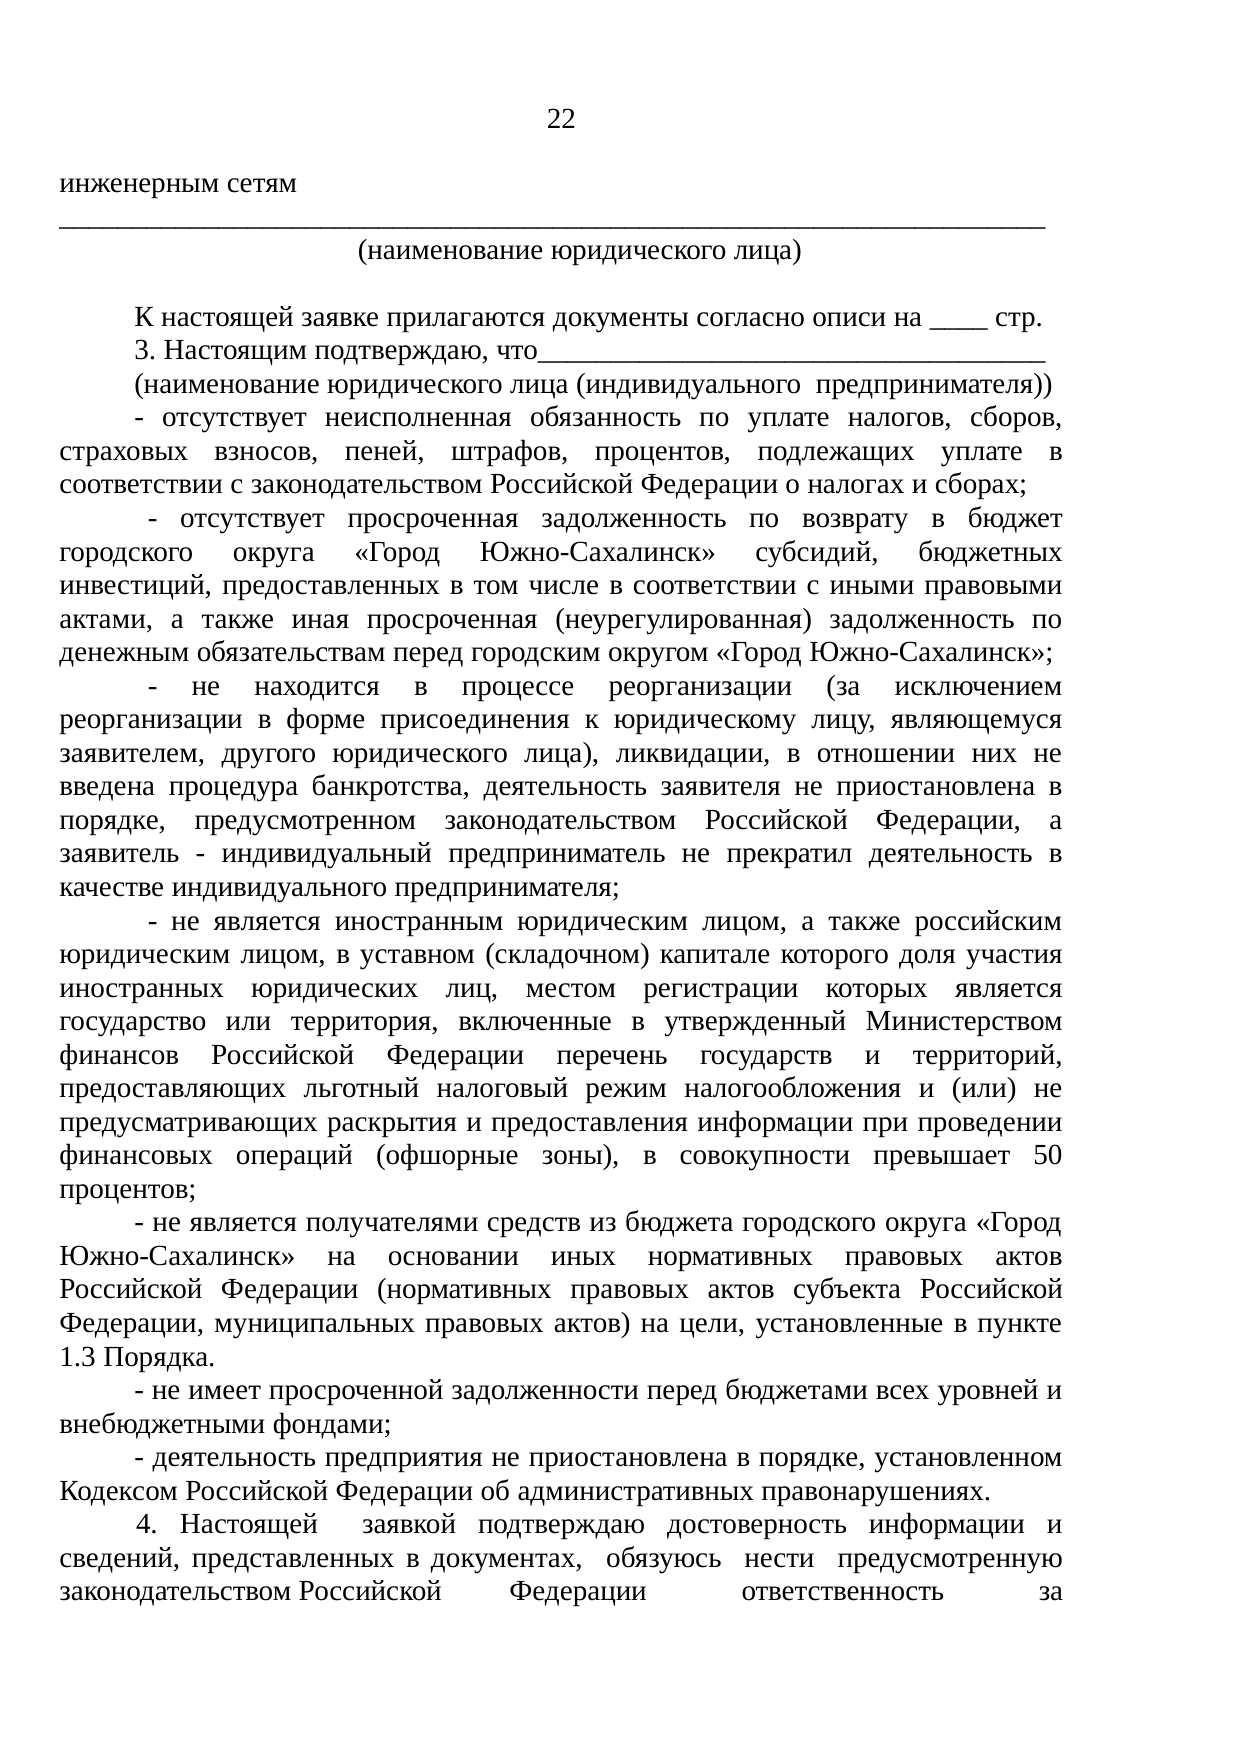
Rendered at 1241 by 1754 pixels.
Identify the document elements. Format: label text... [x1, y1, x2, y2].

text 4. Настоящей заявкой подтверждаю достоверность информации и сведений, представленных в документах, обязуюсь нести предусмотренную законодательством Российской Федерации ответственность за [59, 1507, 1063, 1607]
text инженерным сетям [59, 165, 1063, 198]
text (наименование юридического лица (индивидуального предпринимателя)) [59, 366, 1063, 400]
text ____________________________________________________________________ [59, 198, 1063, 232]
text - деятельность предприятия не приостановлена в порядке, установленном Кодексом Российской Федерации об административных правонарушениях. [59, 1439, 1063, 1507]
subtitle - отсутствует просроченная задолженность по возврату в бюджет городского округа «Город Южно-Сахалинск» субсидий, бюджетных инвестиций, предоставленных в том числе в соответствии с иными правовыми актами, а также иная просроченная (неурегулированная) задолженность по денежным обязательствам перед городским округом «Город Южно-Сахалинск»; [59, 500, 1063, 668]
text - не является получателями средств из бюджета городского округа «Город Южно-Сахалинск» на основании иных нормативных правовых актов Российской Федерации (нормативных правовых актов субъекта Российской Федерации, муниципальных правовых актов) на цели, установленные в пункте 1.3 Порядка. [59, 1205, 1063, 1372]
text (наименование юридического лица) [59, 232, 1063, 266]
subtitle - не является иностранным юридическим лицом, а также российским юридическим лицом, в уставном (складочном) капитале которого доля участия иностранных юридических лиц, местом регистрации которых является государство или территория, включенные в утвержденный Министерством финансов Российской Федерации перечень государств и территорий, предоставляющих льготный налоговый режим налогообложения и (или) не предусматривающих раскрытия и предоставления информации при проведении финансовых операций (офшорные зоны), в совокупности превышает 50 процентов; [59, 903, 1063, 1205]
text - не имеет просроченной задолженности перед бюджетами всех уровней и внебюджетными фондами; [59, 1372, 1063, 1439]
text К настоящей заявке прилагаются документы согласно описи на ____ стр. [59, 299, 1063, 333]
subtitle - не находится в процессе реорганизации (за исключением реорганизации в форме присоединения к юридическому лицу, являющемуся заявителем, другого юридического лица), ликвидации, в отношении них не введена процедура банкротства, деятельность заявителя не приостановлена в порядке, предусмотренном законодательством Российской Федерации, а заявитель - индивидуальный предприниматель не прекратил деятельность в качестве индивидуального предпринимателя; [59, 668, 1063, 903]
text - отсутствует неисполненная обязанность по уплате налогов, сборов, страховых взносов, пеней, штрафов, процентов, подлежащих уплате в соответствии с законодательством Российской Федерации о налогах и сборах; [59, 400, 1063, 500]
text 3. Настоящим подтверждаю, что___________________________________ [59, 333, 1063, 366]
